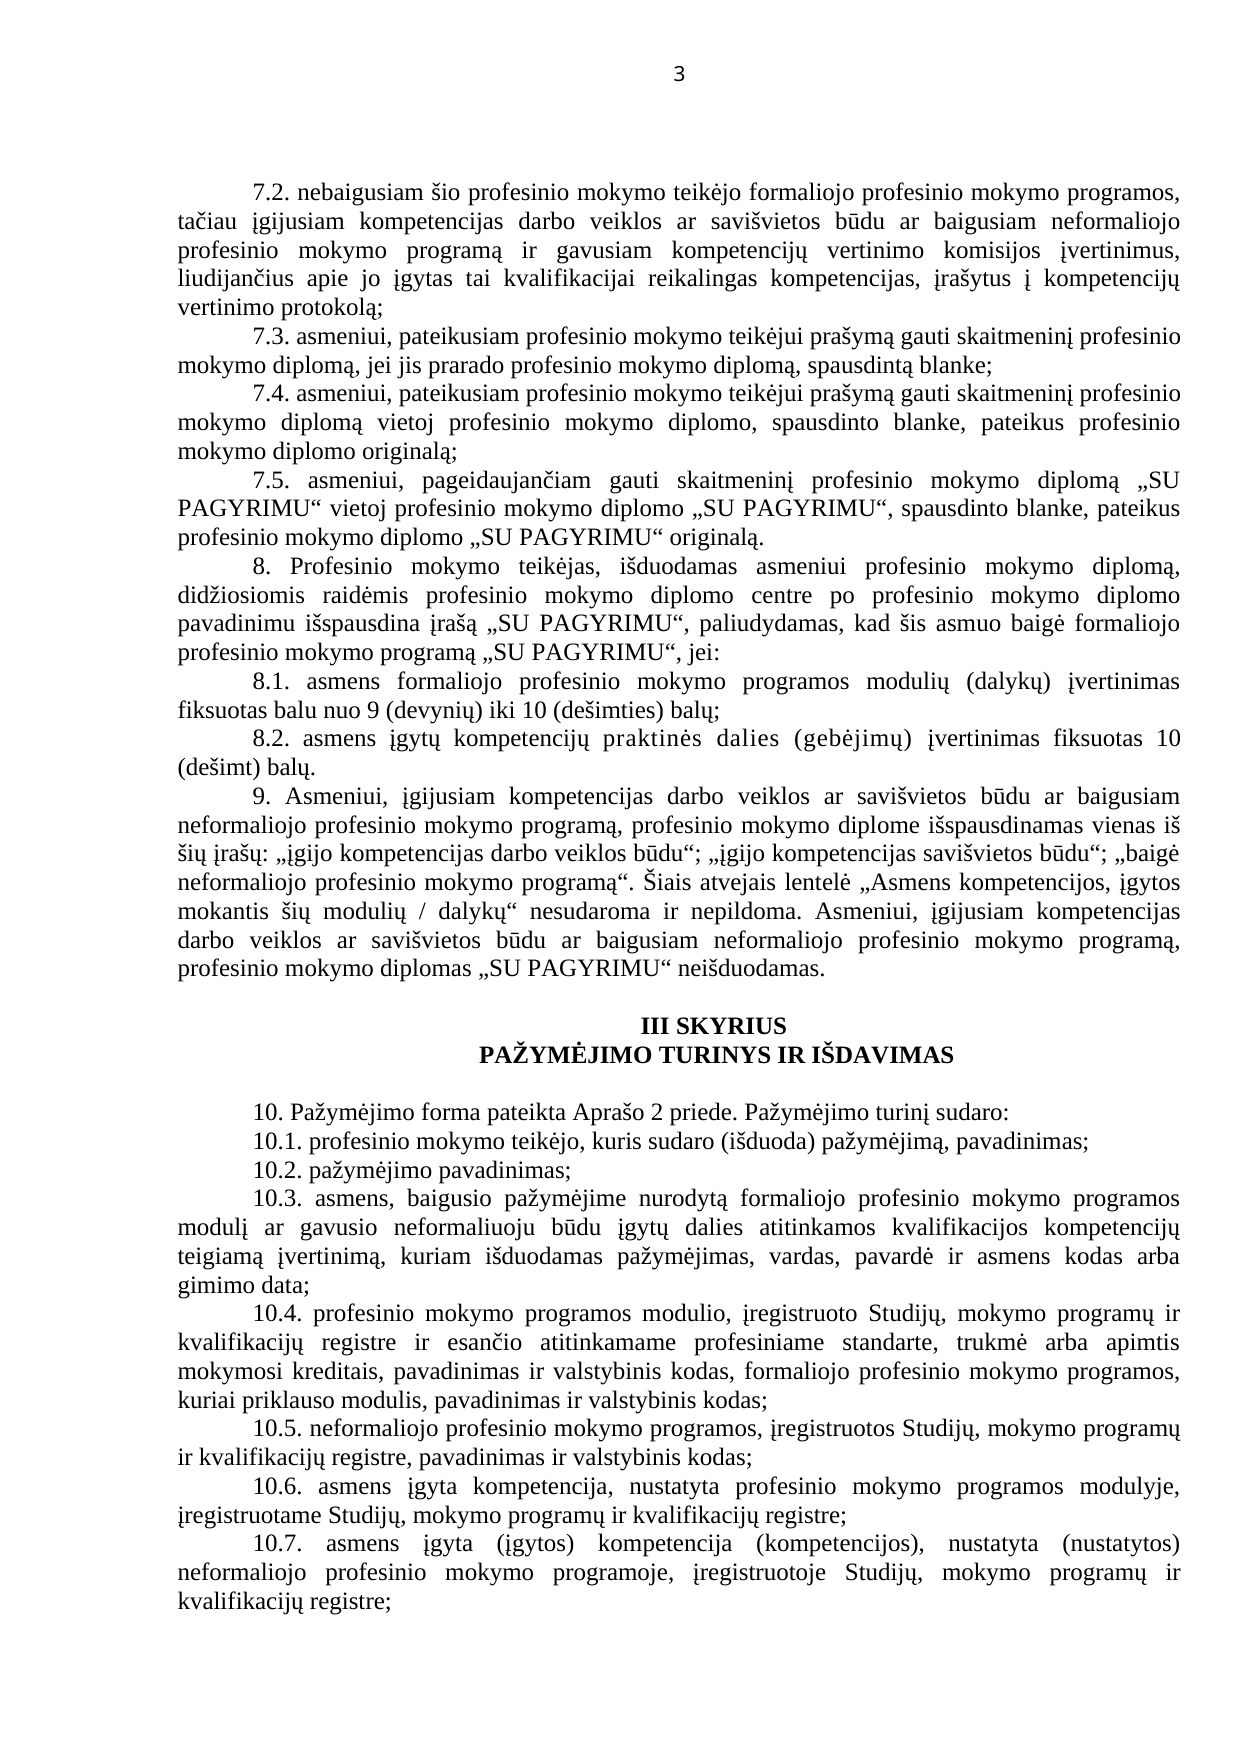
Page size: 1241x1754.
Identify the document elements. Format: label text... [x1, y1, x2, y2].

text 7.5. asmeniui, pageidaujančiam gauti skaitmeninį profesinio mokymo diplomą „SU PAGYRIMU“ vietoj profesinio mokymo diplomo „SU PAGYRIMU“, spausdinto blanke, pateikus profesinio mokymo diplomo „SU PAGYRIMU“ originalą. [177, 465, 1181, 551]
text 7.2. nebaigusiam šio profesinio mokymo teikėjo formaliojo profesinio mokymo programos, tačiau įgijusiam kompetencijas darbo veiklos ar savišvietos būdu ar baigusiam neformaliojo profesinio mokymo programą ir gavusiam kompetencijų vertinimo komisijos įvertinimus, liudijančius apie jo įgytas tai kvalifikacijai reikalingas kompetencijas, įrašytus į kompetencijų vertinimo protokolą; [177, 177, 1181, 321]
text 10. Pažymėjimo forma pateikta Aprašo 2 priede. Pažymėjimo turinį sudaro: [177, 1097, 1181, 1126]
text 8.2. asmens įgytų kompetencijų praktinės dalies (gebėjimų) įvertinimas fiksuotas 10 (dešimt) balų. [177, 723, 1181, 781]
text III SKYRIUS [177, 1011, 1181, 1040]
text 7.4. asmeniui, pateikusiam profesinio mokymo teikėjui prašymą gauti skaitmeninį profesinio mokymo diplomą vietoj profesinio mokymo diplomo, spausdinto blanke, pateikus profesinio mokymo diplomo originalą; [177, 378, 1181, 465]
text 10.5. neformaliojo profesinio mokymo programos, įregistruotos Studijų, mokymo programų ir kvalifikacijų registre, pavadinimas ir valstybinis kodas; [177, 1413, 1181, 1471]
text 10.6. asmens įgyta kompetencija, nustatyta profesinio mokymo programos modulyje, įregistruotame Studijų, mokymo programų ir kvalifikacijų registre; [177, 1471, 1181, 1528]
text 10.3. asmens, baigusio pažymėjime nurodytą formaliojo profesinio mokymo programos modulį ar gavusio neformaliuoju būdu įgytų dalies atitinkamos kvalifikacijos kompetencijų teigiamą įvertinimą, kuriam išduodamas pažymėjimas, vardas, pavardė ir asmens kodas arba gimimo data; [177, 1183, 1181, 1298]
text 9. Asmeniui, įgijusiam kompetencijas darbo veiklos ar savišvietos būdu ar baigusiam neformaliojo profesinio mokymo programą, profesinio mokymo diplome išspausdinamas vienas iš šių įrašų: „įgijo kompetencijas darbo veiklos būdu“; „įgijo kompetencijas savišvietos būdu“; „baigė neformaliojo profesinio mokymo programą“. Šiais atvejais lentelė „Asmens kompetencijos, įgytos mokantis šių modulių / dalykų“ nesudaroma ir nepildoma. Asmeniui, įgijusiam kompetencijas darbo veiklos ar savišvietos būdu ar baigusiam neformaliojo profesinio mokymo programą, profesinio mokymo diplomas „SU PAGYRIMU“ neišduodamas. [177, 781, 1181, 982]
text 10.4. profesinio mokymo programos modulio, įregistruoto Studijų, mokymo programų ir kvalifikacijų registre ir esančio atitinkamame profesiniame standarte, trukmė arba apimtis mokymosi kreditais, pavadinimas ir valstybinis kodas, formaliojo profesinio mokymo programos, kuriai priklauso modulis, pavadinimas ir valstybinis kodas; [177, 1298, 1181, 1413]
text PAŽYMĖJIMO TURINYS IR IŠDAVIMAS [177, 1040, 1181, 1068]
text 10.7. asmens įgyta (įgytos) kompetencija (kompetencijos), nustatyta (nustatytos) neformaliojo profesinio mokymo programoje, įregistruotoje Studijų, mokymo programų ir kvalifikacijų registre; [177, 1528, 1181, 1615]
text 8.1. asmens formaliojo profesinio mokymo programos modulių (dalykų) įvertinimas fiksuotas balu nuo 9 (devynių) iki 10 (dešimties) balų; [177, 666, 1181, 723]
text 8. Profesinio mokymo teikėjas, išduodamas asmeniui profesinio mokymo diplomą, didžiosiomis raidėmis profesinio mokymo diplomo centre po profesinio mokymo diplomo pavadinimu išspausdina įrašą „SU PAGYRIMU“, paliudydamas, kad šis asmuo baigė formaliojo profesinio mokymo programą „SU PAGYRIMU“, jei: [177, 551, 1181, 666]
text 10.2. pažymėjimo pavadinimas; [177, 1155, 1181, 1183]
text 10.1. profesinio mokymo teikėjo, kuris sudaro (išduoda) pažymėjimą, pavadinimas; [177, 1126, 1181, 1155]
text 7.3. asmeniui, pateikusiam profesinio mokymo teikėjui prašymą gauti skaitmeninį profesinio mokymo diplomą, jei jis prarado profesinio mokymo diplomą, spausdintą blanke; [177, 321, 1181, 378]
